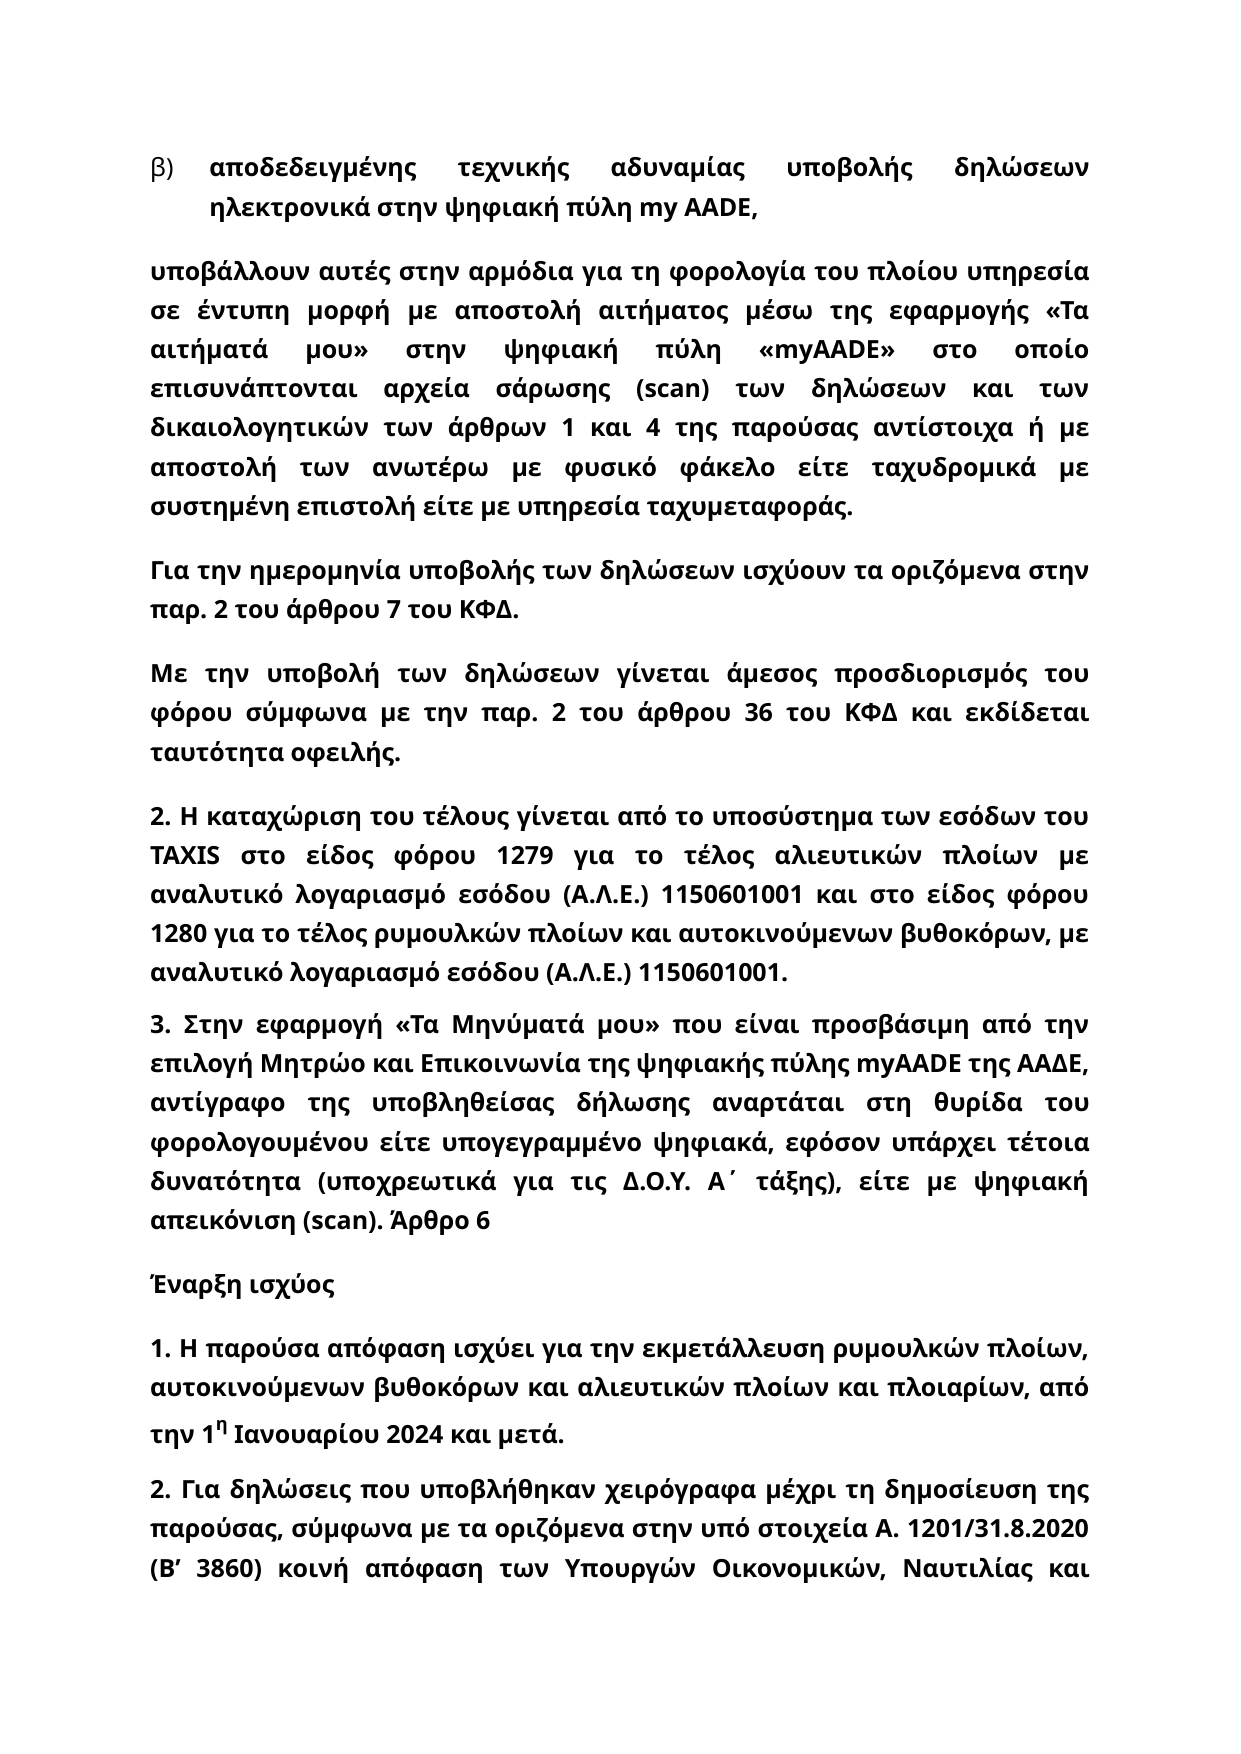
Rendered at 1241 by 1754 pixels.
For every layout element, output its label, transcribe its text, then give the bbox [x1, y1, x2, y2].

text υποβάλλουν αυτές στην αρμόδια για τη φορολογία του πλοίου υπηρεσία σε έντυπη μορφή με αποστολή αιτήματος μέσω της εφαρμογής «Τα αιτήματά μου» στην ψηφιακή πύλη «myAADE» στο οποίο επισυνάπτονται αρχεία σάρωσης (scan) των δηλώσεων και των δικαιολογητικών των άρθρων 1 και 4 της παρούσας αντίστοιχα ή με αποστολή των ανωτέρω με φυσικό φάκελο είτε ταχυδρομικά με συστημένη επιστολή είτε με υπηρεσία ταχυμεταφοράς. [150, 253, 1090, 522]
text Με την υποβολή των δηλώσεων γίνεται άμεσος προσδιορισμός του φόρου σύμφωνα με την παρ. 2 του άρθρου 36 του ΚΦΔ και εκδίδεται ταυτότητα οφειλής. [150, 656, 1090, 768]
text 3. Στην εφαρμογή «Τα Μηνύματά μου» που είναι προσβάσιμη από την επιλογή Μητρώο και Επικοινωνία της ψηφιακής πύλης myAADE της ΑΑΔΕ, αντίγραφο της υποβληθείσας δήλωσης αναρτάται στη θυρίδα του φορολογουμένου είτε υπογεγραμμένο ψηφιακά, εφόσον υπάρχει τέτοια δυνατότητα (υποχρεωτικά για τις Δ.Ο.Υ. Α΄ τάξης), είτε με ψηφιακή απεικόνιση (scan). Άρθρο 6 [150, 1007, 1090, 1237]
text Έναρξη ισχύος [150, 1267, 1090, 1301]
text 1. Η παρούσα απόφαση ισχύει για την εκμετάλλευση ρυμουλκών πλοίων, αυτοκινούμενων βυθοκόρων και αλιευτικών πλοίων και πλοιαρίων, από την 1η Ιανουαρίου 2024 και μετά. [150, 1331, 1090, 1453]
text 2. Για δηλώσεις που υποβλήθηκαν χειρόγραφα μέχρι τη δημοσίευση της παρούσας, σύμφωνα με τα οριζόμενα στην υπό στοιχεία Α. 1201/31.8.2020 (Β’ 3860) κοινή απόφαση των Υπουργών Οικονομικών, Ναυτιλίας και [150, 1472, 1090, 1584]
list β) αποδεδειγμένης τεχνικής αδυναμίας υποβολής δηλώσεων ηλεκτρονικά στην ψηφιακή πύλη my AADE, [150, 150, 1090, 223]
text Για την ημερομηνία υποβολής των δηλώσεων ισχύουν τα οριζόμενα στην παρ. 2 του άρθρου 7 του ΚΦΔ. [150, 552, 1090, 626]
text 2. Η καταχώριση του τέλους γίνεται από το υποσύστημα των εσόδων του TAXIS στο είδος φόρου 1279 για το τέλος αλιευτικών πλοίων με αναλυτικό λογαριασμό εσόδου (Α.Λ.Ε.) 1150601001 και στο είδος φόρου 1280 για το τέλος ρυμουλκών πλοίων και αυτοκινούμενων βυθοκόρων, με αναλυτικό λογαριασμό εσόδου (Α.Λ.Ε.) 1150601001. [150, 798, 1090, 989]
